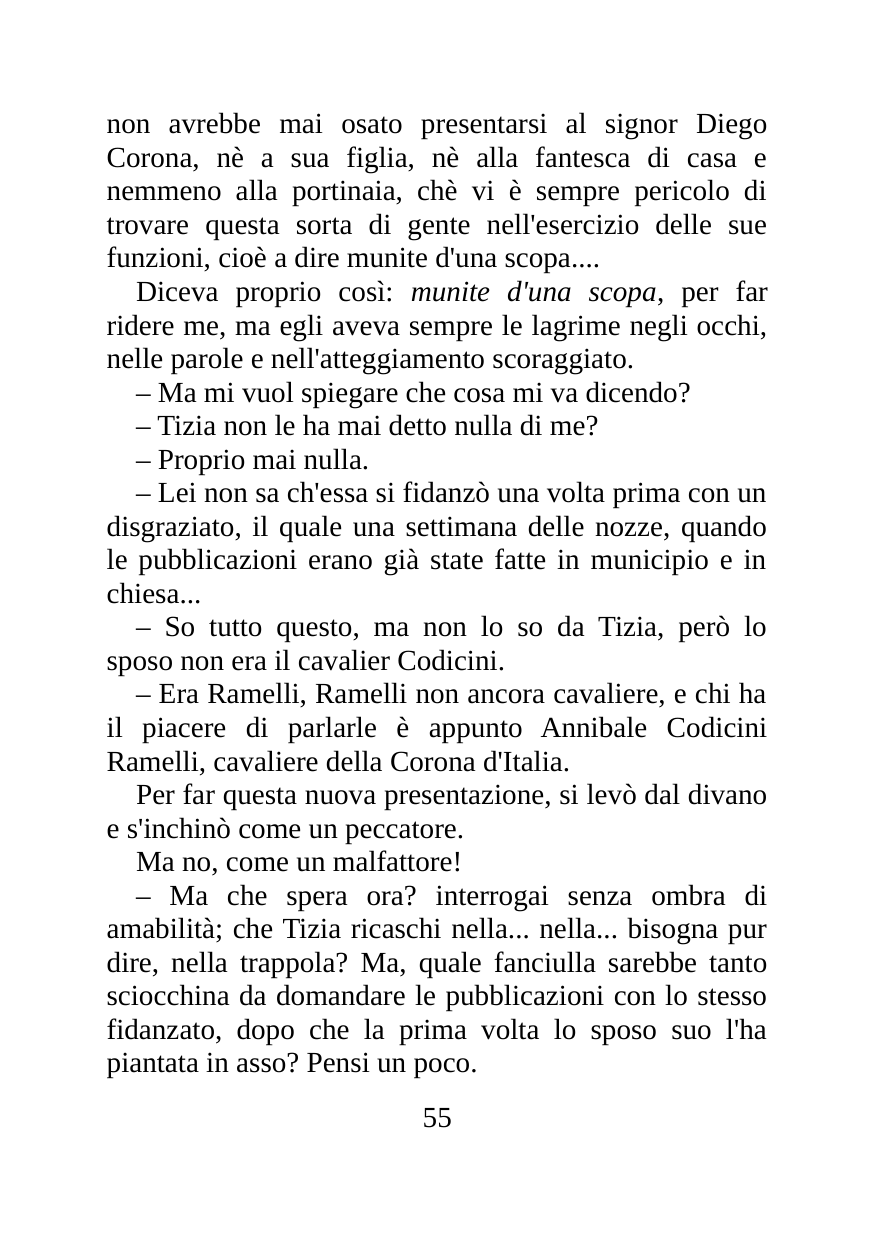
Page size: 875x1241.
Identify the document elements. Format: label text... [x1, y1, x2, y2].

text non avrebbe mai osato presentarsi al signor Diego Corona, nè a sua figlia, nè alla fantesca di casa e nemmeno alla portinaia, chè vi è sempre pericolo di trovare questa sorta di gente nell'esercizio delle sue funzioni, cioè a dire munite d'una scopa.... [106, 106, 768, 274]
text Diceva proprio così: munite d'una scopa, per far ridere me, ma egli aveva sempre le lagrime negli occhi, nelle parole e nell'atteggiamento scoraggiato. [106, 274, 768, 375]
text ‒ Tizia non le ha mai detto nulla di me? [106, 408, 768, 442]
text ‒ Lei non sa ch'essa si fidanzò una volta prima con un disgraziato, il quale una settimana delle nozze, quando le pubblicazioni erano già state fatte in municipio e in chiesa... [106, 475, 768, 609]
text ‒ Proprio mai nulla. [106, 442, 768, 475]
text Ma no, come un malfattore! [106, 844, 768, 878]
text ‒ Era Ramelli, Ramelli non ancora cavaliere, e chi ha il piacere di parlarle è appunto Annibale Codicini Ramelli, cavaliere della Corona d'Italia. [106, 677, 768, 777]
text ‒ So tutto questo, ma non lo so da Tizia, però lo sposo non era il cavalier Codicini. [106, 609, 768, 677]
text ‒ Ma che spera ora? interrogai senza ombra di amabilità; che Tizia ricaschi nella... nella... bisogna pur dire, nella trappola? Ma, quale fanciulla sarebbe tanto sciocchina da domandare le pubblicazioni con lo stesso fidanzato, dopo che la prima volta lo sposo suo l'ha piantata in asso? Pensi un poco. [106, 878, 768, 1079]
text ‒ Ma mi vuol spiegare che cosa mi va dicendo? [106, 375, 768, 408]
text Per far questa nuova presentazione, si levò dal divano e s'inchinò come un peccatore. [106, 777, 768, 844]
